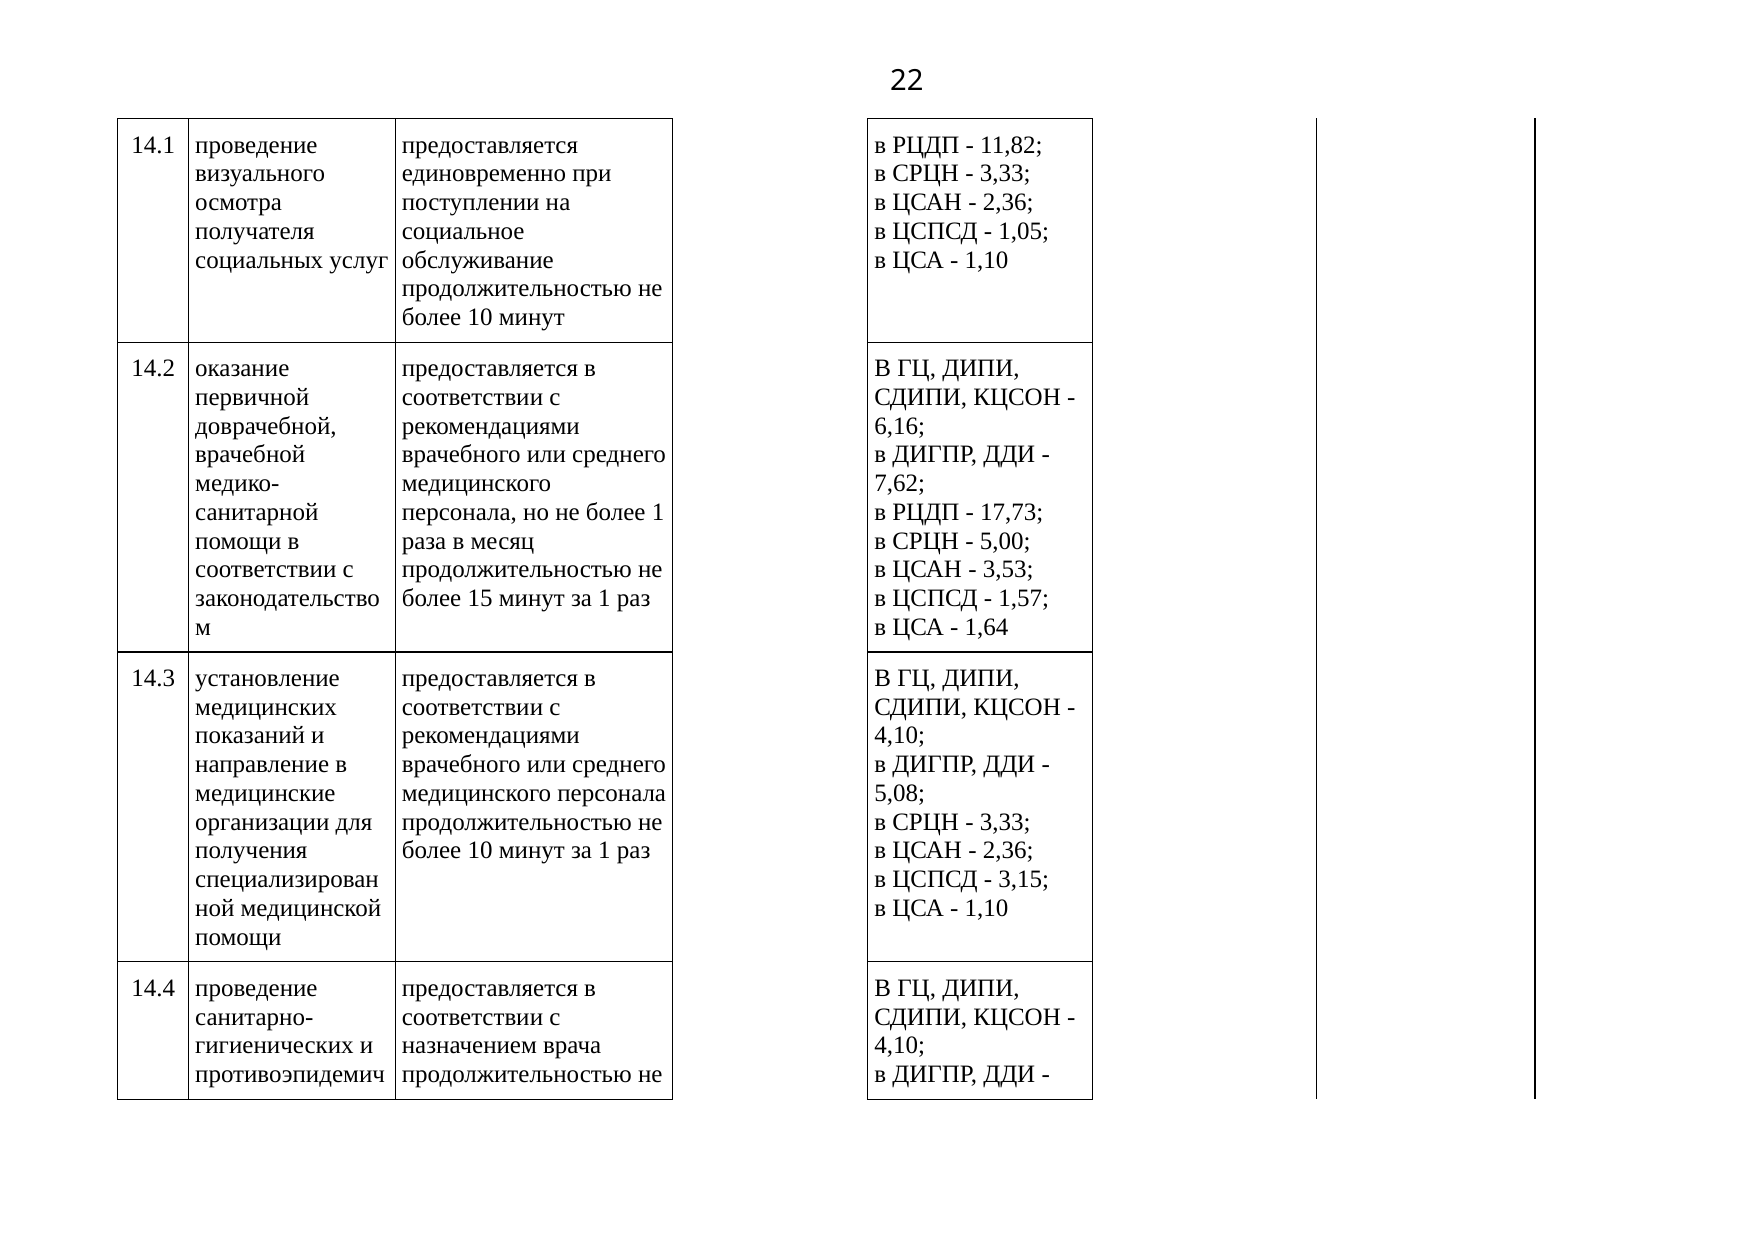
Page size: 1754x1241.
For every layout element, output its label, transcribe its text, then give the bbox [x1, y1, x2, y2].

table_cell [1317, 961, 1534, 1098]
table_cell [1093, 118, 1316, 961]
table_cell 14.2 [118, 343, 188, 651]
table_cell В ГЦ, ДИПИ, СДИПИ, КЦСОН - 4,10; в ДИГПР, ДДИ [868, 962, 1092, 1098]
table_cell предоставляется единовременно при поступлении на социальное обслуживание продолжительностью не более 10 минут [396, 119, 672, 342]
table_cell предоставляется в соответствии с рекомендациями врачебного или среднего медицинского персонала, но не более 1 раза в месяц продолжительностью не более 15 минут за 1 раз [396, 343, 672, 651]
table_cell [673, 118, 867, 961]
table_cell оказание первичной доврачебной, врачебной медико-санитарной помощи в соответствии с законодательством [189, 343, 395, 651]
table_cell предоставляется в соответствии с рекомендациями врачебного или среднего медицинского персонала продолжительностью не более 10 минут за 1 раз [396, 653, 672, 961]
table_cell проведение санитарно-гигиенических и противоэпидемич [189, 962, 395, 1098]
table_cell 14.3 [118, 653, 188, 961]
table_cell проведение визуального осмотра получателя социальных услуг [189, 119, 395, 342]
table_cell В ГЦ, ДИПИ, СДИПИ, КЦСОН - 4,10; в ДИГПР, ДДИ - 5,08; в СРЦН - 3,33; в ЦСАН - 2,36; в ЦСПСД - 3,15; в ЦСА - 1,10 [868, 653, 1092, 961]
table_cell В ГЦ, ДИПИ, СДИПИ, КЦСОН - 6,16; в ДИГПР, ДДИ - 7,62; в РЦДП - 17,73; в СРЦН - 5,00; в ЦСАН - 3,53; в ЦСПСД - 1,57; в ЦСА - 1,64 [868, 343, 1092, 651]
table_cell 14.4 [118, 962, 188, 1098]
table_cell в РЦДП - 11,82; в СРЦН - 3,33; в ЦСАН - 2,36; в ЦСПСД - 1,05; в ЦСА - 1,10 [868, 119, 1092, 342]
table_cell установление медицинских показаний и направление в медицинские организации для получения специализированной медицинской помощи [189, 653, 395, 961]
table_cell 14.1 [118, 119, 188, 342]
table_cell [1317, 118, 1534, 961]
table_cell [1093, 961, 1316, 1098]
table_cell [673, 961, 867, 1098]
table_cell предоставляется в соответствии с назначением врача продолжительностью не [396, 962, 672, 1098]
